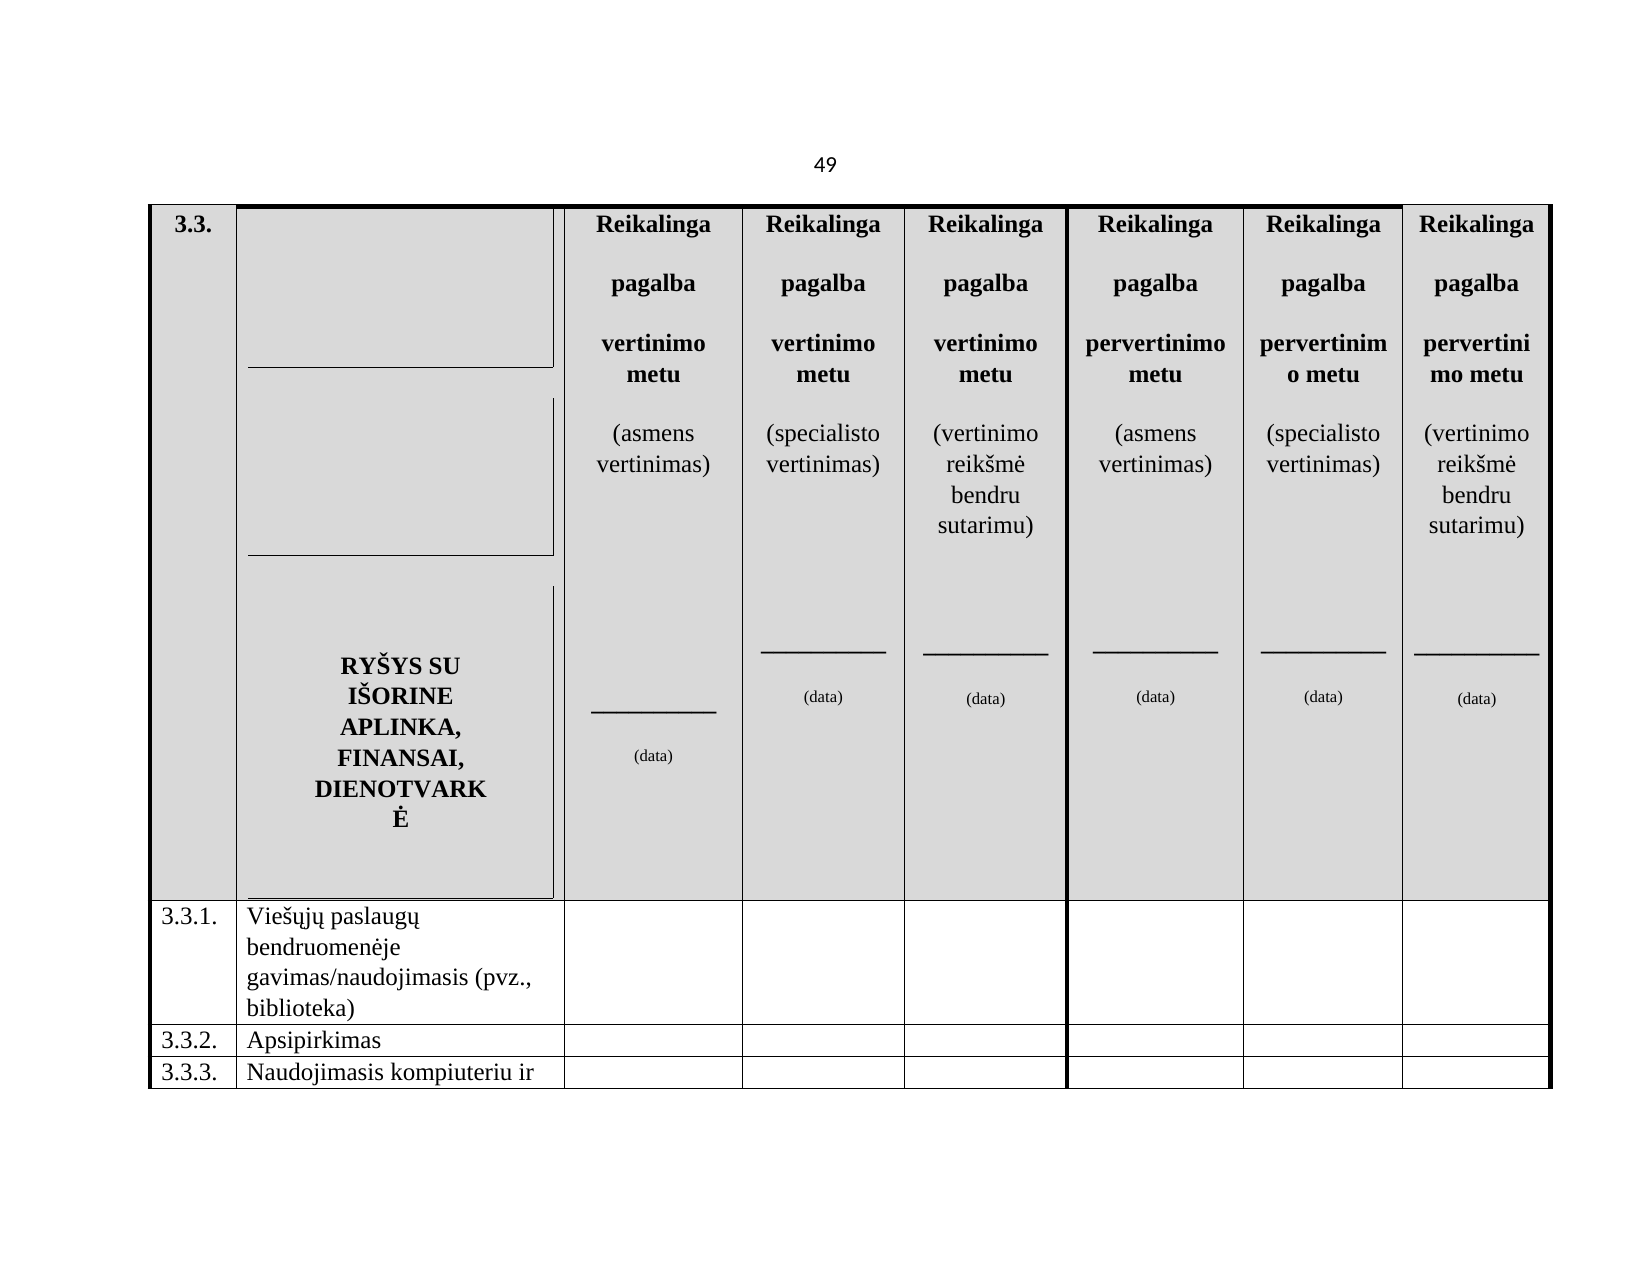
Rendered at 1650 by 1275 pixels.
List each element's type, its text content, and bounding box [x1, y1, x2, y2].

table_cell Viešųjų paslaugų bendruomenėje gavimas/naudojimasis (pvz., biblioteka) [237, 901, 564, 1024]
table_cell [743, 1025, 904, 1056]
table_cell [1403, 1025, 1548, 1056]
table_cell [905, 1057, 1065, 1087]
table_cell [565, 901, 742, 1024]
table_cell 3.3.1. [152, 901, 236, 1024]
table_cell Reikalinga pagalba vertinimo metu (vertinimo reikšmė bendru sutarimu) __________ (data) [905, 209, 1065, 900]
table_cell [1069, 1057, 1243, 1087]
table_cell Reikalinga pagalba pervertinimo metu (specialisto vertinimas) __________ (data) [1244, 209, 1402, 900]
table_cell [1403, 1057, 1548, 1087]
table_cell Reikalinga pagalba pervertinimo metu (asmens vertinimas) __________ (data) [1069, 209, 1243, 900]
table_cell [743, 901, 904, 1024]
table_cell Reikalinga pagalba pervertinimo metu (vertinimo reikšmė bendru sutarimu) __________ (data) [1403, 205, 1548, 900]
table_cell Reikalinga pagalba vertinimo metu (specialisto vertinimas) __________ (data) [743, 209, 904, 900]
table_cell 3.3.2. [152, 1025, 236, 1056]
table_cell Naudojimasis kompiuteriu ir [237, 1057, 564, 1087]
table_cell 3.3.3. [152, 1057, 236, 1087]
table_cell Apsipirkimas [237, 1025, 564, 1056]
table_cell [743, 1057, 904, 1087]
table_cell [1069, 901, 1243, 1024]
table_cell [1403, 901, 1548, 1024]
table_cell [1069, 1025, 1243, 1056]
table_cell Reikalinga pagalba vertinimo metu (asmens vertinimas) __________ (data) [565, 209, 742, 900]
table_cell [905, 1025, 1065, 1056]
table_cell [1244, 901, 1402, 1024]
table_cell [905, 901, 1065, 1024]
table_cell [565, 1025, 742, 1056]
table_cell RYŠYS SU IŠORINE APLINKA, FINANSAI, DIENOTVARKĖ [237, 209, 564, 900]
table_cell 3.3. [152, 205, 236, 900]
table_cell [1244, 1025, 1402, 1056]
table_cell [1244, 1057, 1402, 1087]
table_cell [565, 1057, 742, 1087]
